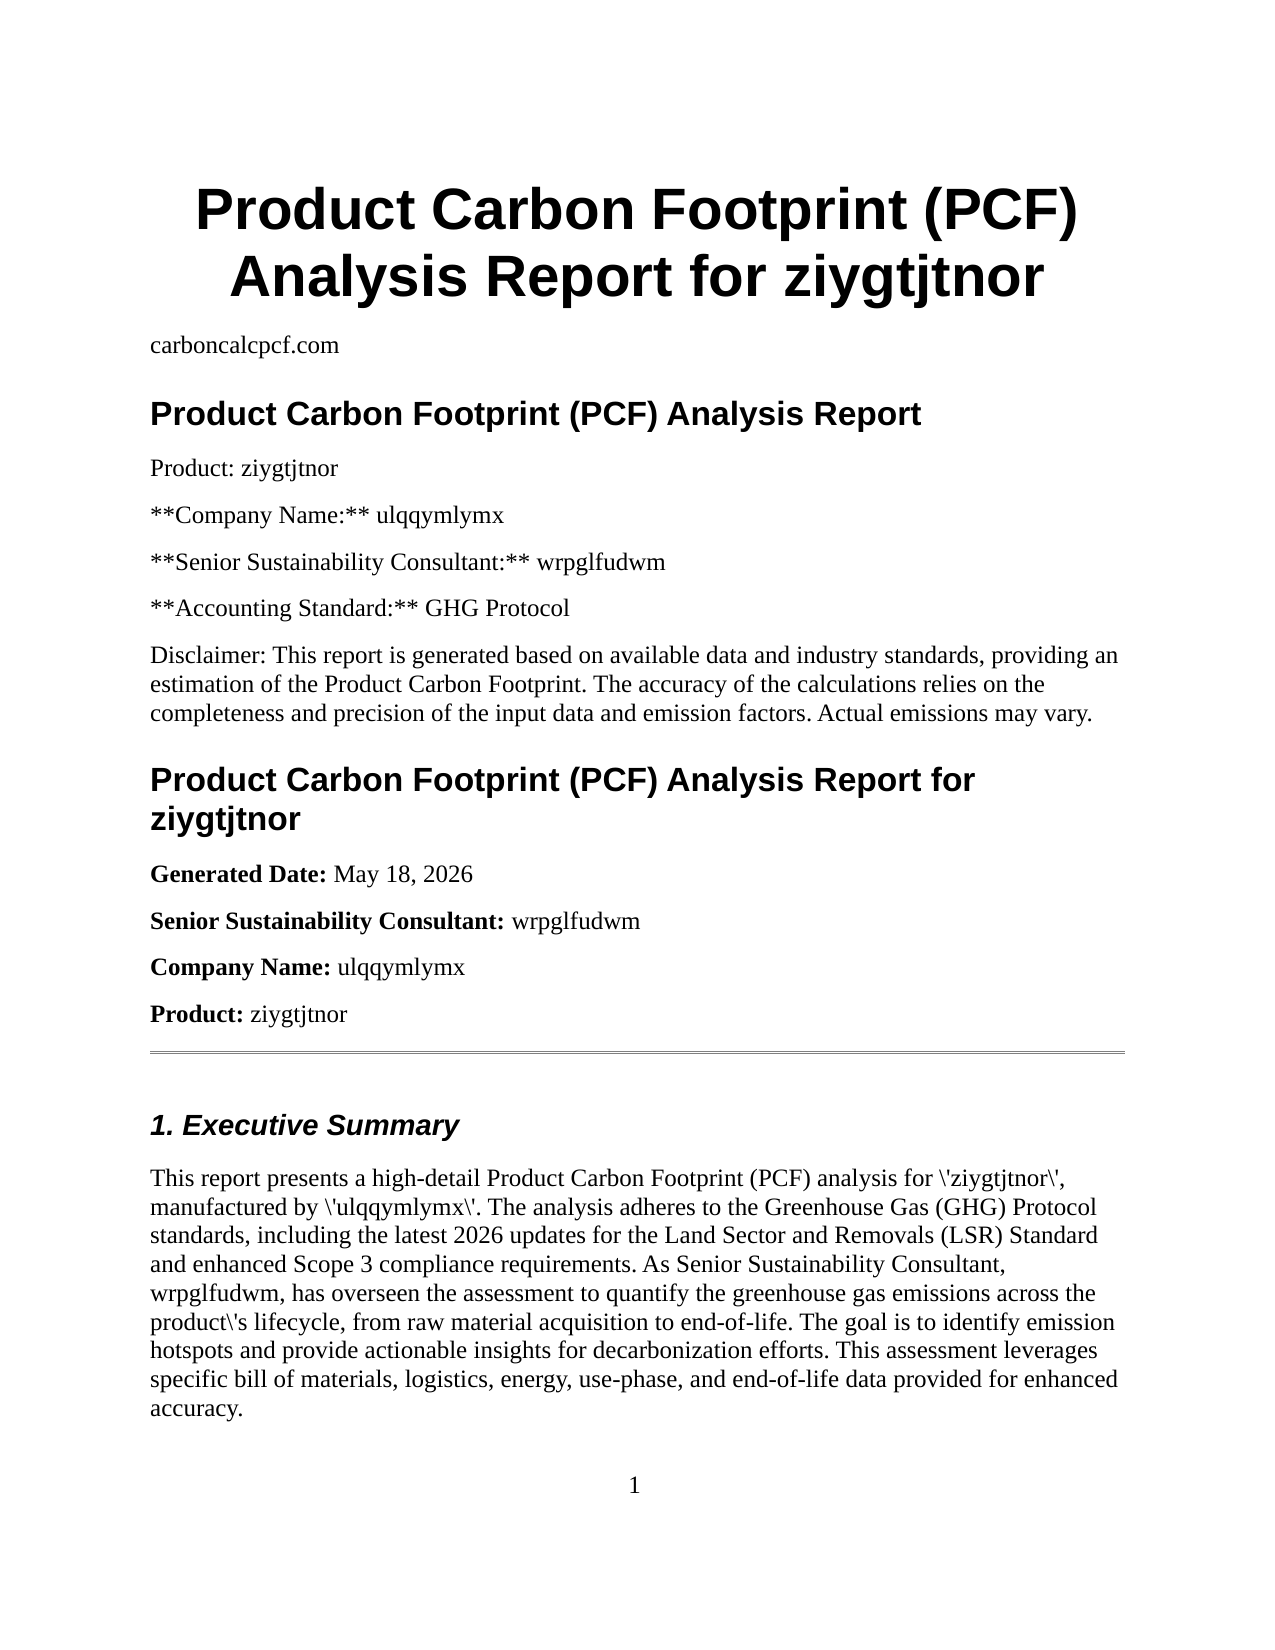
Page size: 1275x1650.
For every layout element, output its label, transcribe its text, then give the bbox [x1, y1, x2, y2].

text Company Name: ulqqymlymx [150, 952, 1125, 981]
title Product Carbon Footprint (PCF) Analysis Report for ziygtjtnor [150, 175, 1125, 309]
text Product: ziygtjtnor [150, 999, 1125, 1028]
text This report presents a high-detail Product Carbon Footprint (PCF) analysis for \'ziygtjtnor\', manufactured by \'ulqqymlymx\'. The analysis adheres to the Greenhouse Gas (GHG) Protocol standards, including the latest 2026 updates for the Land Sector and Removals (LSR) Standard and enhanced Scope 3 compliance requirements. As Senior Sustainability Consultant, wrpglfudwm, has overseen the assessment to quantify the greenhouse gas emissions across the product\'s lifecycle, from raw material acquisition to end-of-life. The goal is to identify emission hotspots and provide actionable insights for decarbonization efforts. This assessment leverages specific bill of materials, logistics, energy, use-phase, and end-of-life data provided for enhanced accuracy. [150, 1163, 1125, 1422]
text Disclaimer: This report is generated based on available data and industry standards, providing an estimation of the Product Carbon Footprint. The accuracy of the calculations relies on the completeness and precision of the input data and emission factors. Actual emissions may vary. [150, 640, 1125, 726]
text carboncalcpcf.com [150, 331, 1125, 359]
subtitle 1. Executive Summary [150, 1108, 1125, 1141]
text **Senior Sustainability Consultant:** wrpglfudwm [150, 547, 1125, 576]
subtitle Product Carbon Footprint (PCF) Analysis Report for ziygtjtnor [150, 760, 1125, 838]
text **Accounting Standard:** GHG Protocol [150, 593, 1125, 622]
text Generated Date: May 18, 2026 [150, 859, 1125, 888]
subtitle Product Carbon Footprint (PCF) Analysis Report [150, 393, 1125, 432]
text Product: ziygtjtnor [150, 453, 1125, 482]
text **Company Name:** ulqqymlymx [150, 500, 1125, 529]
text Senior Sustainability Consultant: wrpglfudwm [150, 906, 1125, 934]
